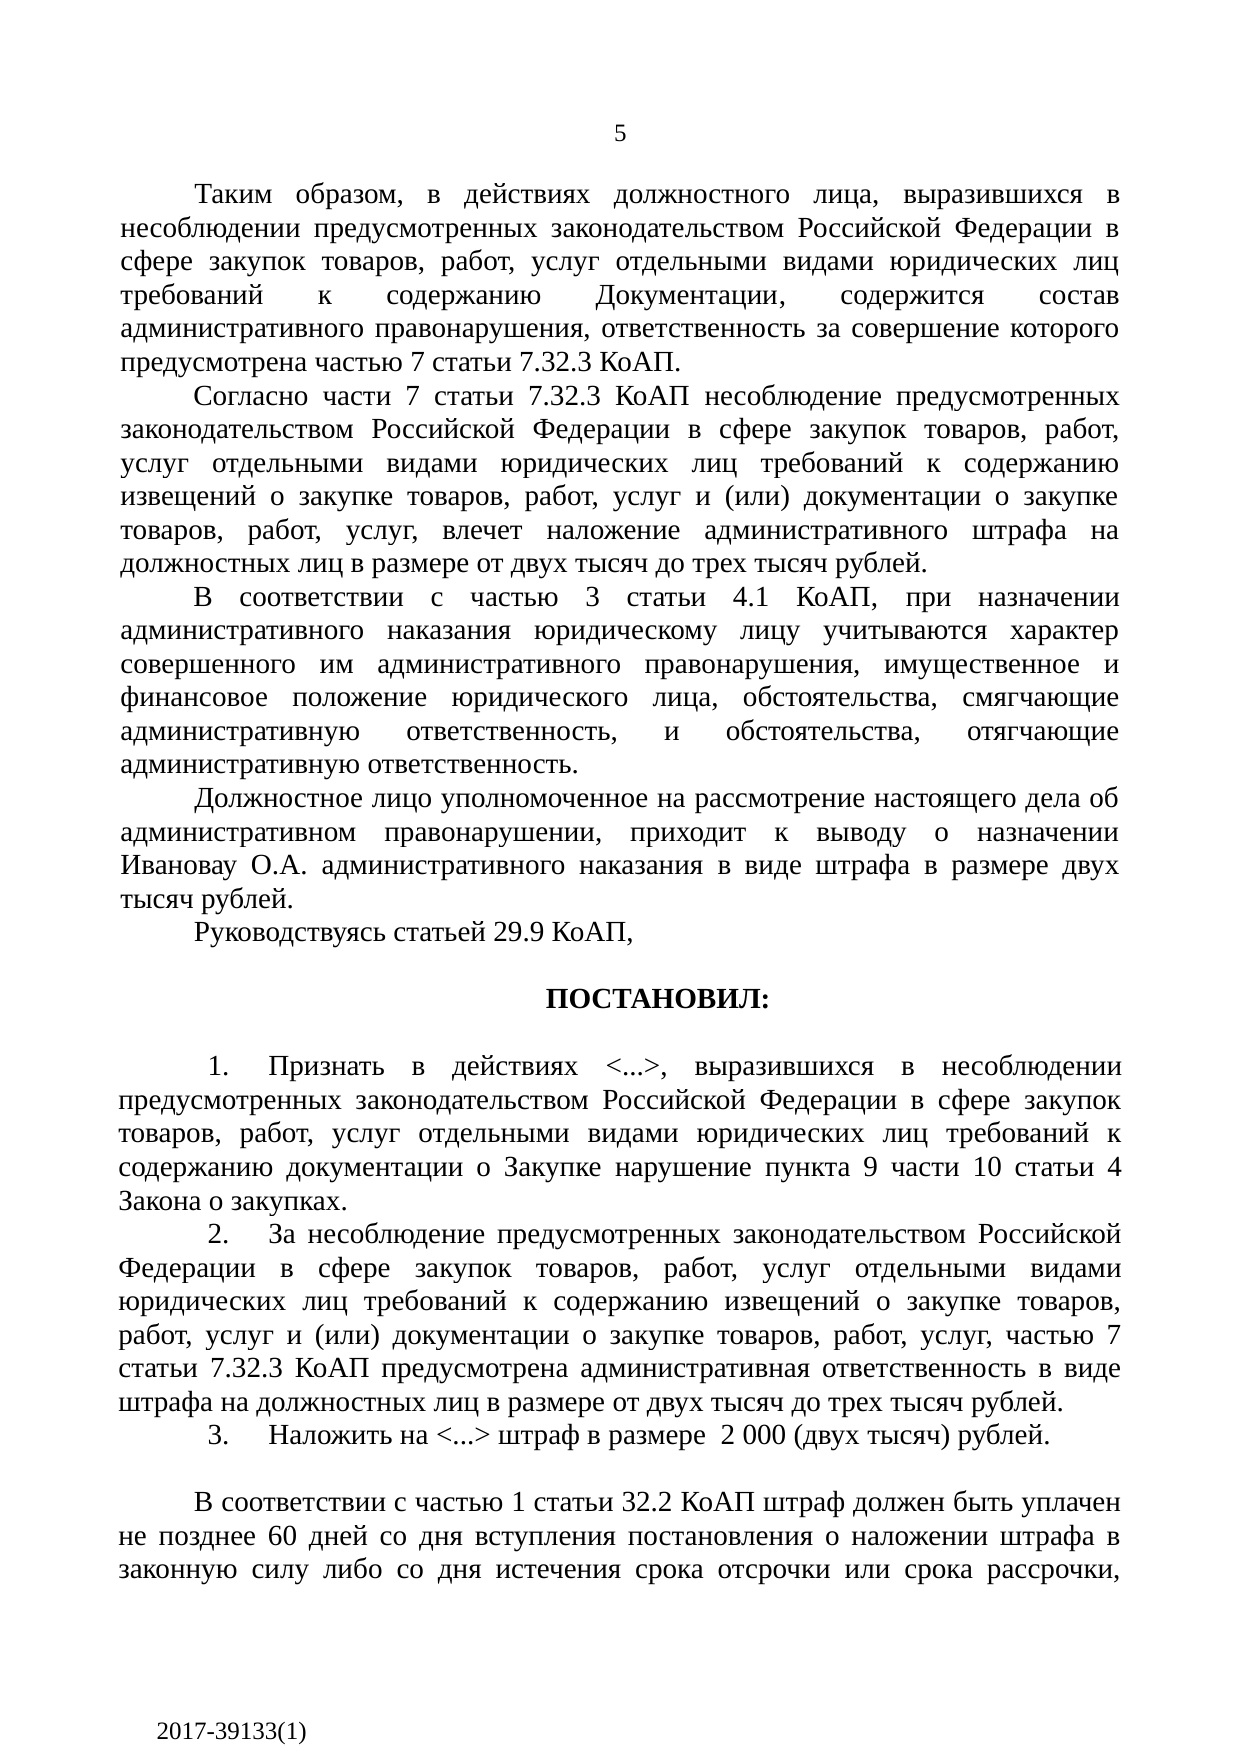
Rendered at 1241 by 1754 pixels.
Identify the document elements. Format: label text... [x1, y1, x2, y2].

text Согласно части 7 статьи 7.32.3 КоАП несоблюдение предусмотренных законодательством Российской Федерации в сфере закупок товаров, работ, услуг отдельными видами юридических лиц требований к содержанию извещений о закупке товаров, работ, услуг и (или) документации о закупке товаров, работ, услуг, влечет наложение административного штрафа на должностных лиц в размере от двух тысяч до трех тысяч рублей. [120, 378, 1120, 579]
list Признать в действиях <...>, выразившихся в несоблюдении предусмотренных законодательством Российской Федерации в сфере закупок товаров, работ, услуг отдельными видами юридических лиц требований к содержанию документации о Закупке нарушение пункта 9 части 10 статьи 4 Закона о закупках. [118, 1048, 1122, 1216]
text В соответствии с частью 3 статьи 4.1 КоАП, при назначении административного наказания юридическому лицу учитываются характер совершенного им административного правонарушения, имущественное и финансовое положение юридического лица, обстоятельства, смягчающие административную ответственность, и обстоятельства, отягчающие административную ответственность. Должностное лицо уполномоченное на рассмотрение настоящего дела об административном правонарушении, приходит к выводу о назначении Ивановау О.А. административного наказания в виде штрафа в размере двух тысяч рублей. [120, 579, 1120, 914]
text Таким образом, в действиях должностного лица, выразившихся в несоблюдении предусмотренных законодательством Российской Федерации в сфере закупок товаров, работ, услуг отдельными видами юридических лиц требований к содержанию Документации, содержится состав административного правонарушения, ответственность за совершение которого предусмотрена частью 7 статьи 7.32.3 КоАП. [120, 176, 1120, 378]
list За несоблюдение предусмотренных законодательством Российской Федерации в сфере закупок товаров, работ, услуг отдельными видами юридических лиц требований к содержанию извещений о закупке товаров, работ, услуг и (или) документации о закупке товаров, работ, услуг, частью 7 статьи 7.32.3 КоАП предусмотрена административная ответственность в виде штрафа на должностных лиц в размере от двух тысяч до трех тысяч рублей. [118, 1216, 1122, 1417]
list Наложить на <...> штраф в размере 2 000 (двух тысяч) рублей. [118, 1417, 1122, 1451]
text В соответствии с частью 1 статьи 32.2 КоАП штраф должен быть уплачен не позднее 60 дней со дня вступления постановления о наложении штрафа в законную силу либо со дня истечения срока отсрочки или срока рассрочки, [118, 1484, 1122, 1585]
text ПОСТАНОВИЛ: [118, 981, 1122, 1015]
text Руководствуясь статьей 29.9 КоАП, [118, 914, 1122, 948]
